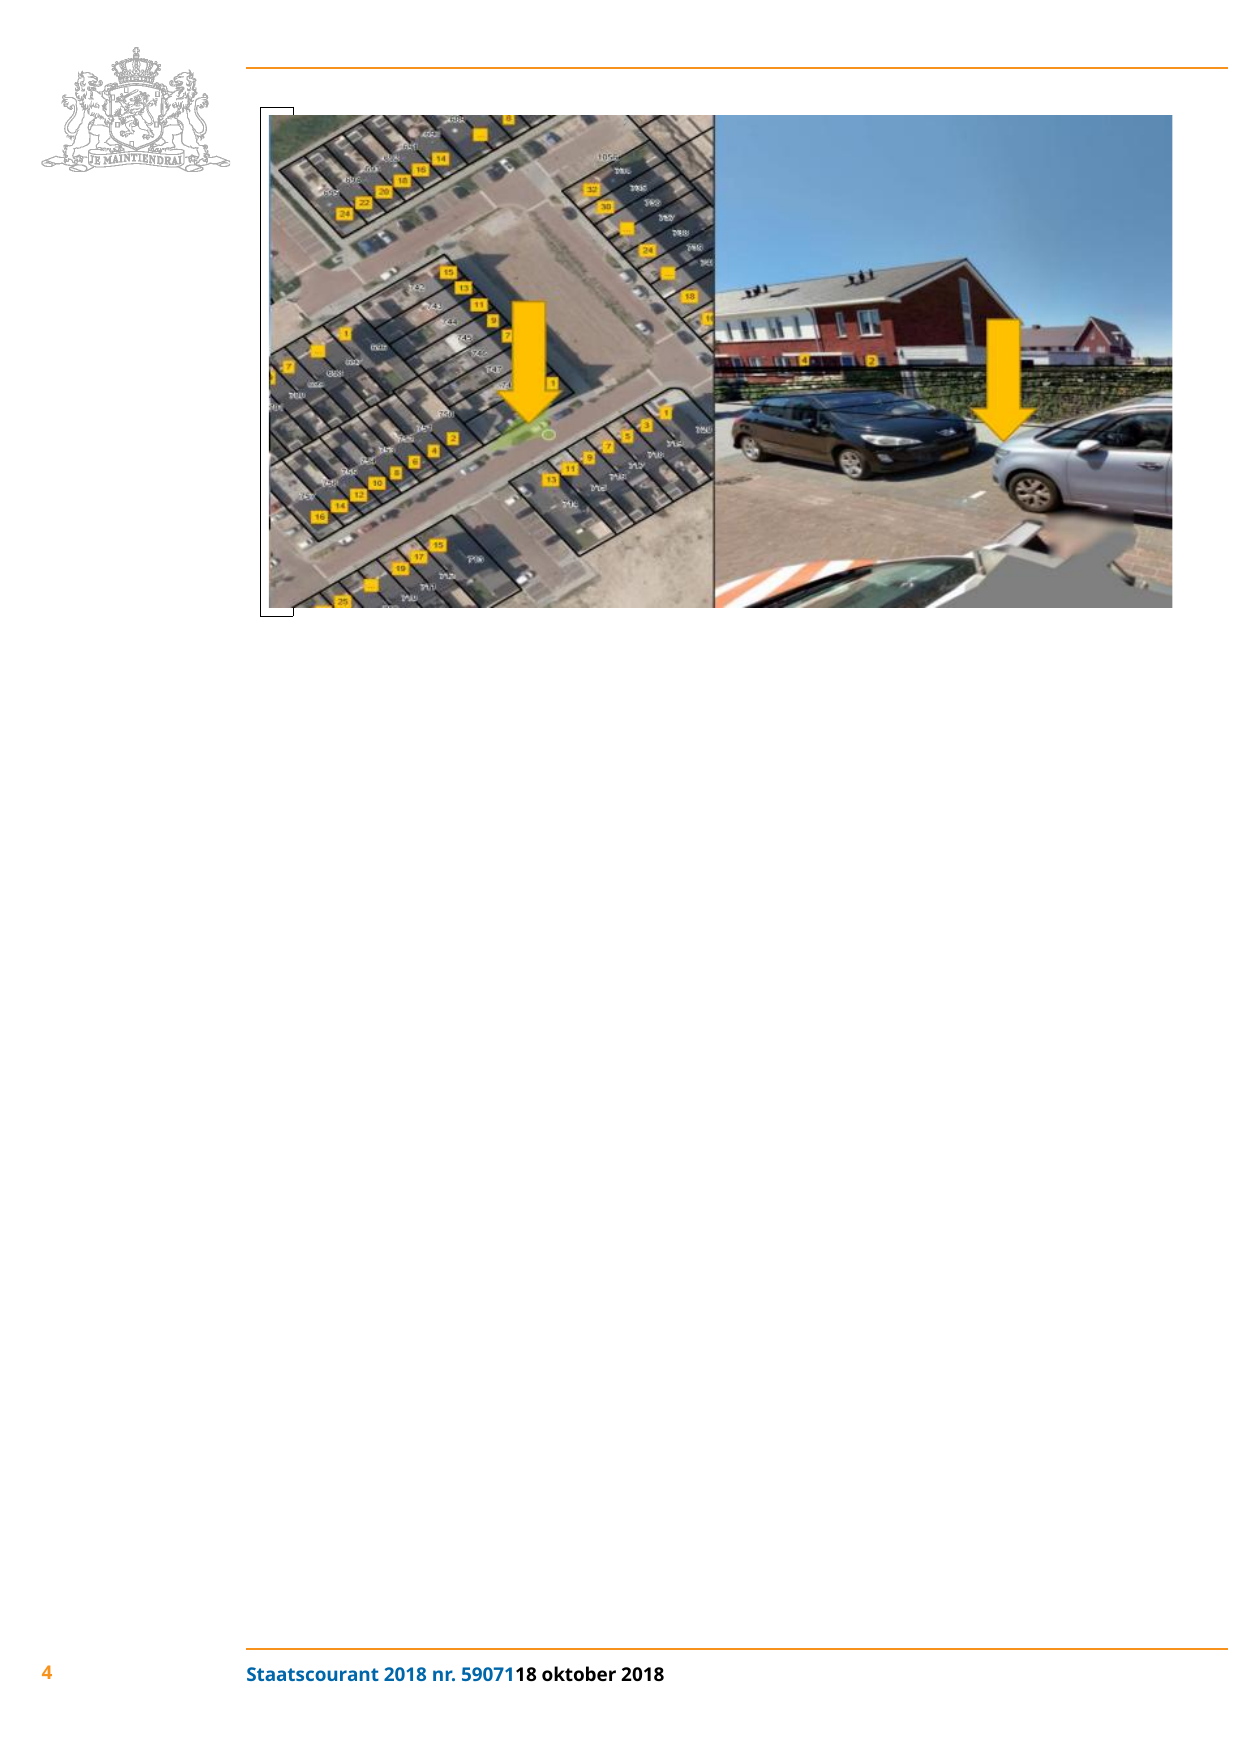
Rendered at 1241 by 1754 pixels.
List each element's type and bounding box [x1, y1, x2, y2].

picture [41, 47, 231, 172]
picture [268, 115, 1173, 608]
